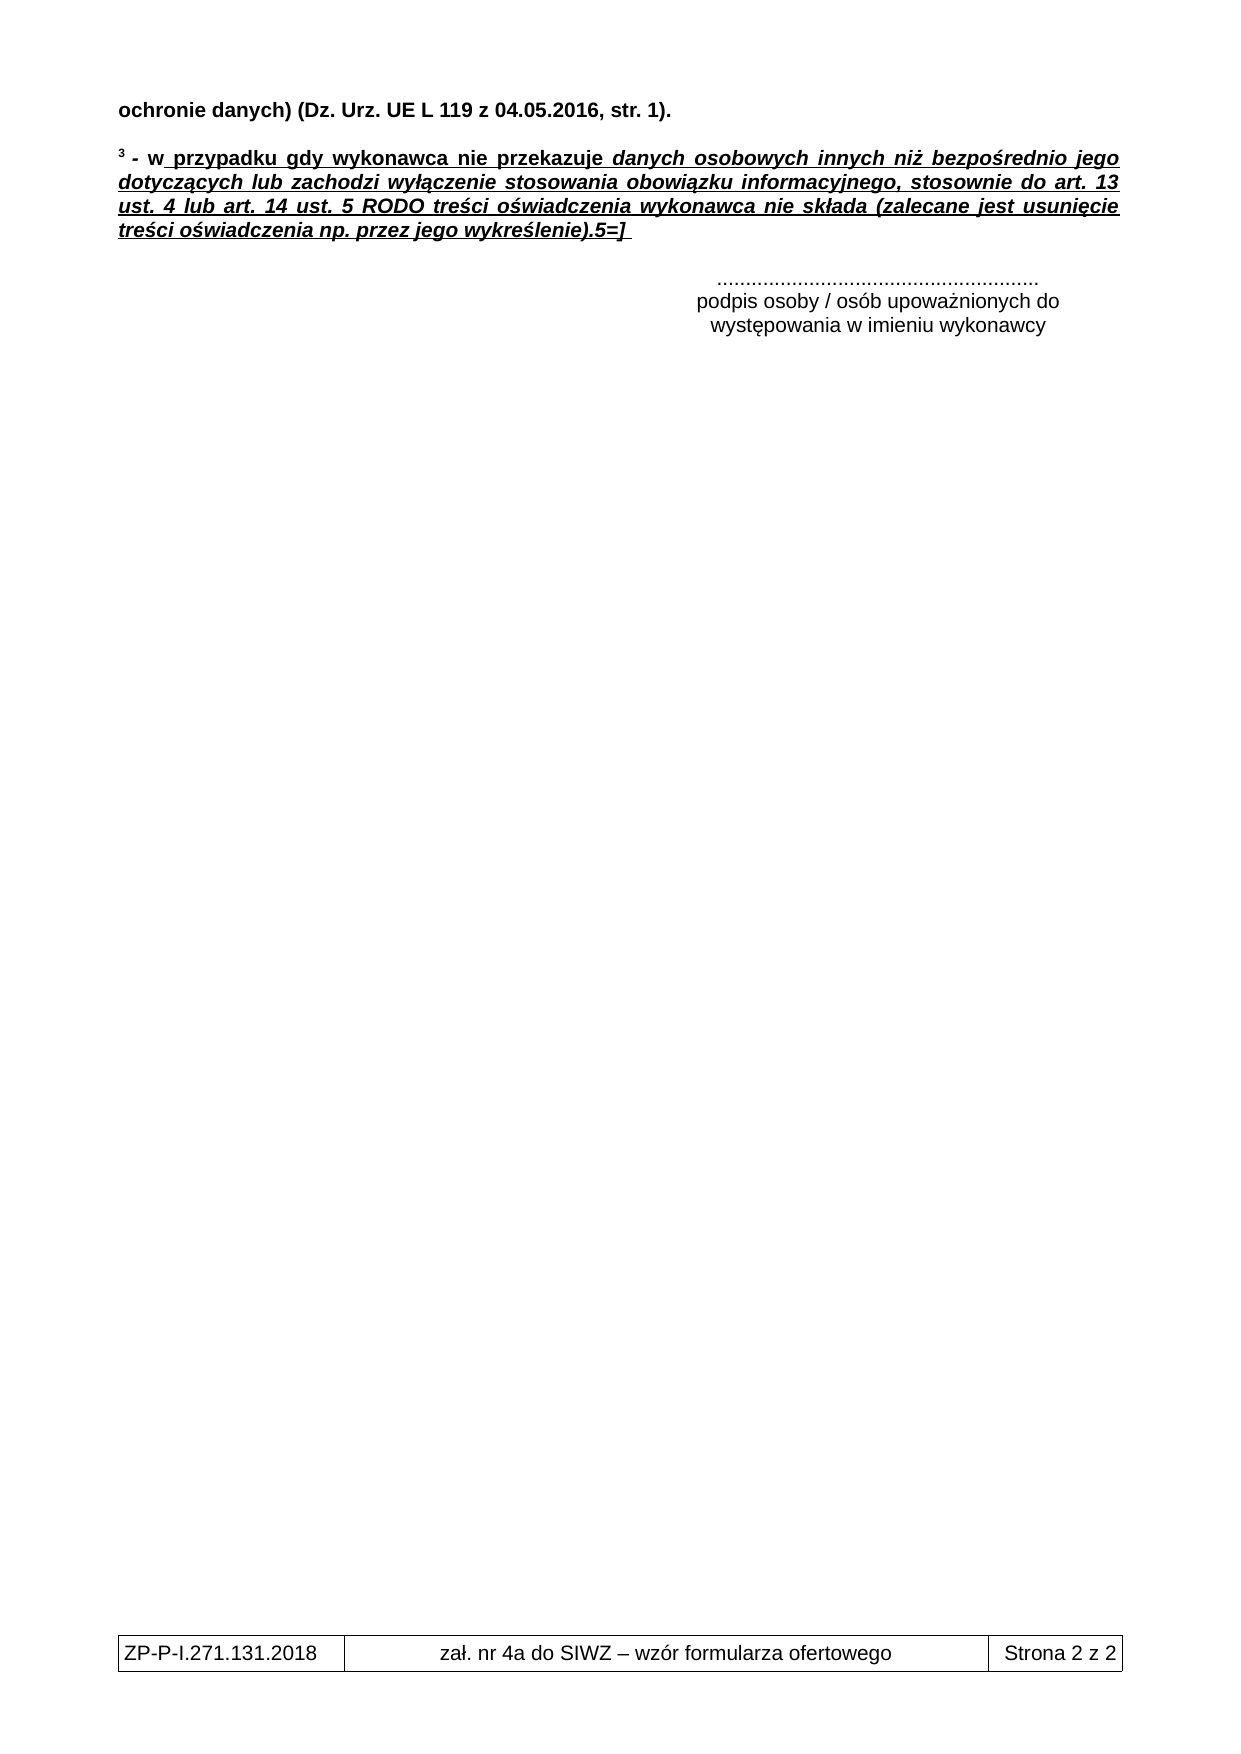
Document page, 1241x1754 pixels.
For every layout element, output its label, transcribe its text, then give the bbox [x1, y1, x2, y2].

text 3 - w przypadku gdy wykonawca nie przekazuje danych osobowych innych niż bezpośrednio jego dotyczących lub zachodzi wyłączenie stosowania obowiązku informacyjnego, stosownie do art. 13 ust. 4 lub art. 14 ust. 5 RODO treści oświadczenia wykonawca nie składa (zalecane jest usunięcie treści oświadczenia np. przez jego wykreślenie).5=] [118, 146, 1122, 241]
text występowania w imieniu wykonawcy [561, 313, 1122, 337]
text podpis osoby / osób upoważnionych do [561, 289, 1122, 313]
text ochronie danych) (Dz. Urz. UE L 119 z 04.05.2016, str. 1). [118, 98, 1122, 122]
text ........................................................ [561, 265, 1122, 289]
